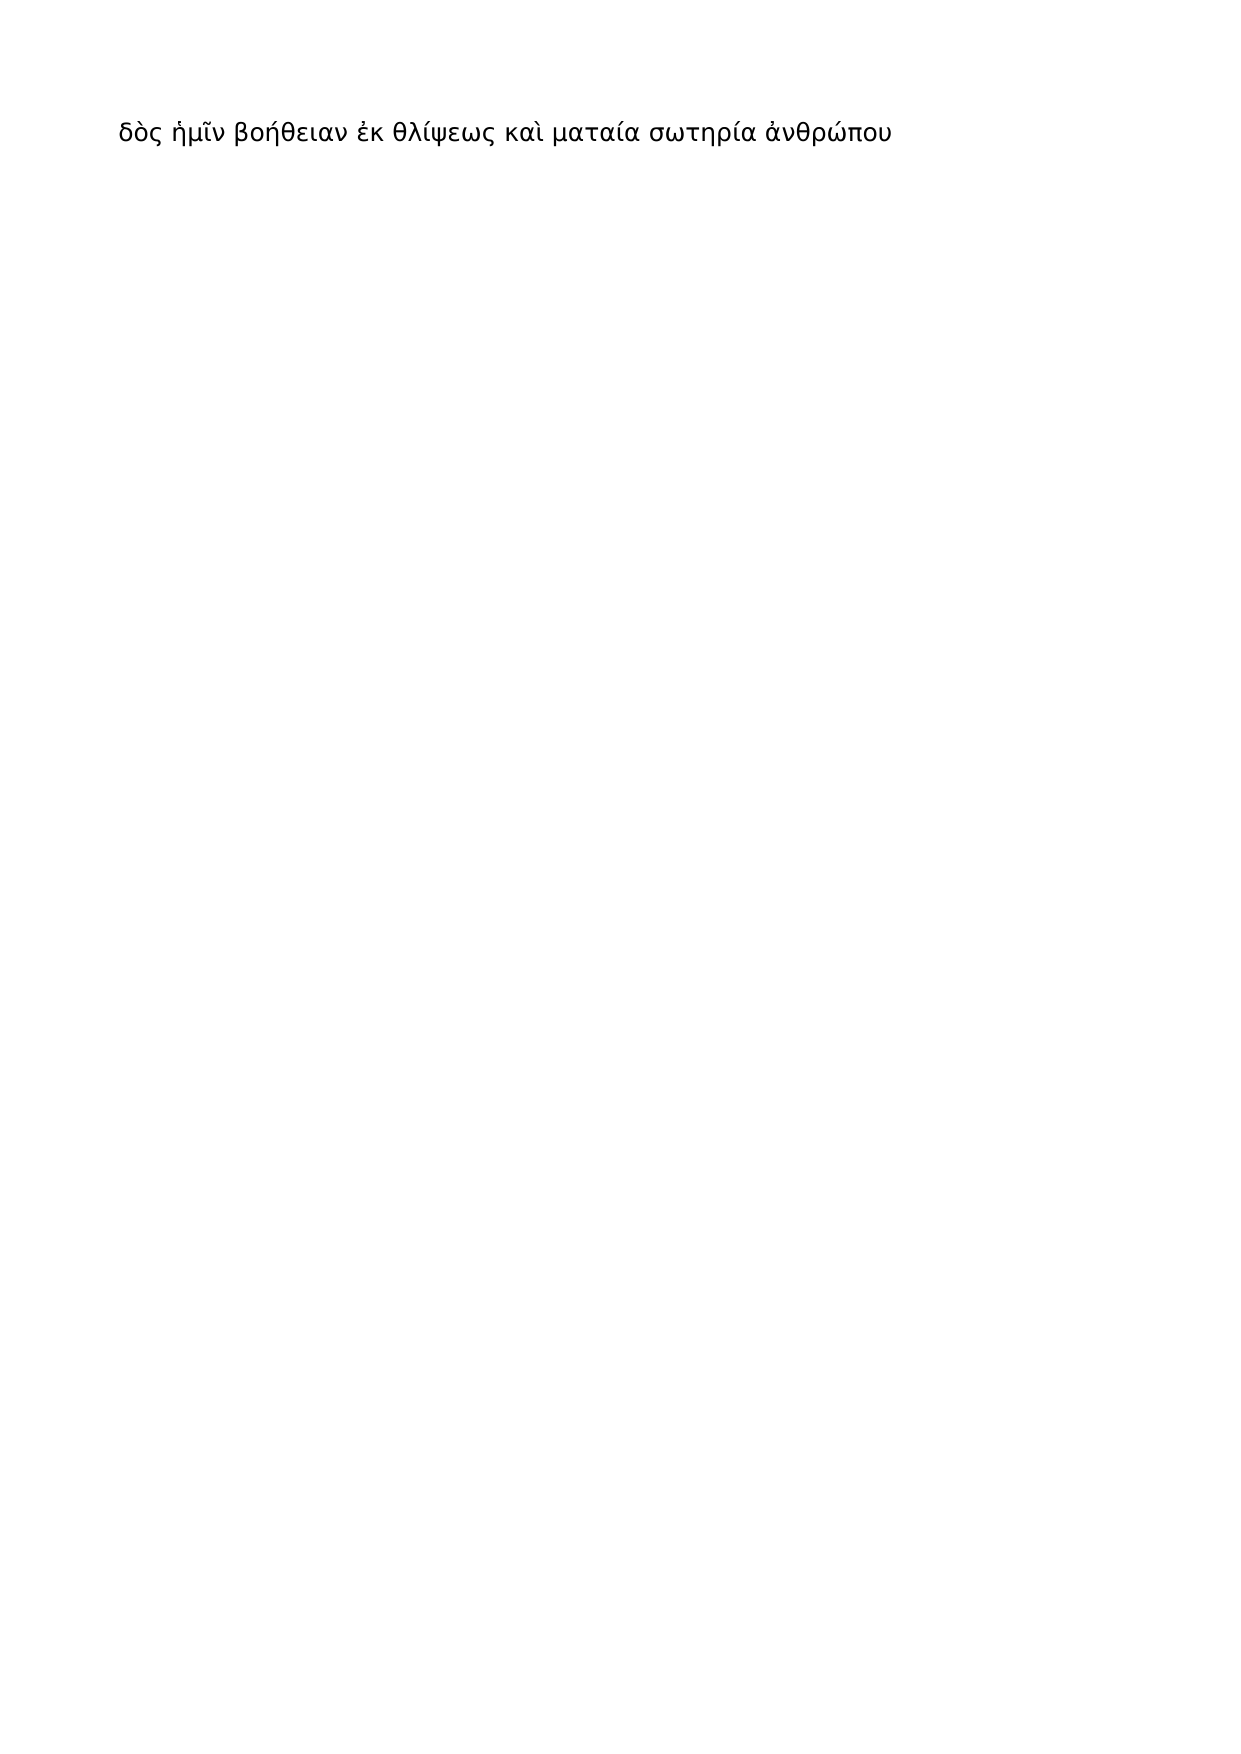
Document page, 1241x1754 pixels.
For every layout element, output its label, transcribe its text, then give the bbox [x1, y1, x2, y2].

text δὸς ἡμῖν βοήθειαν ἐκ θλίψεως καὶ ματαία σωτηρία ἀνθρώπου [118, 118, 1122, 147]
